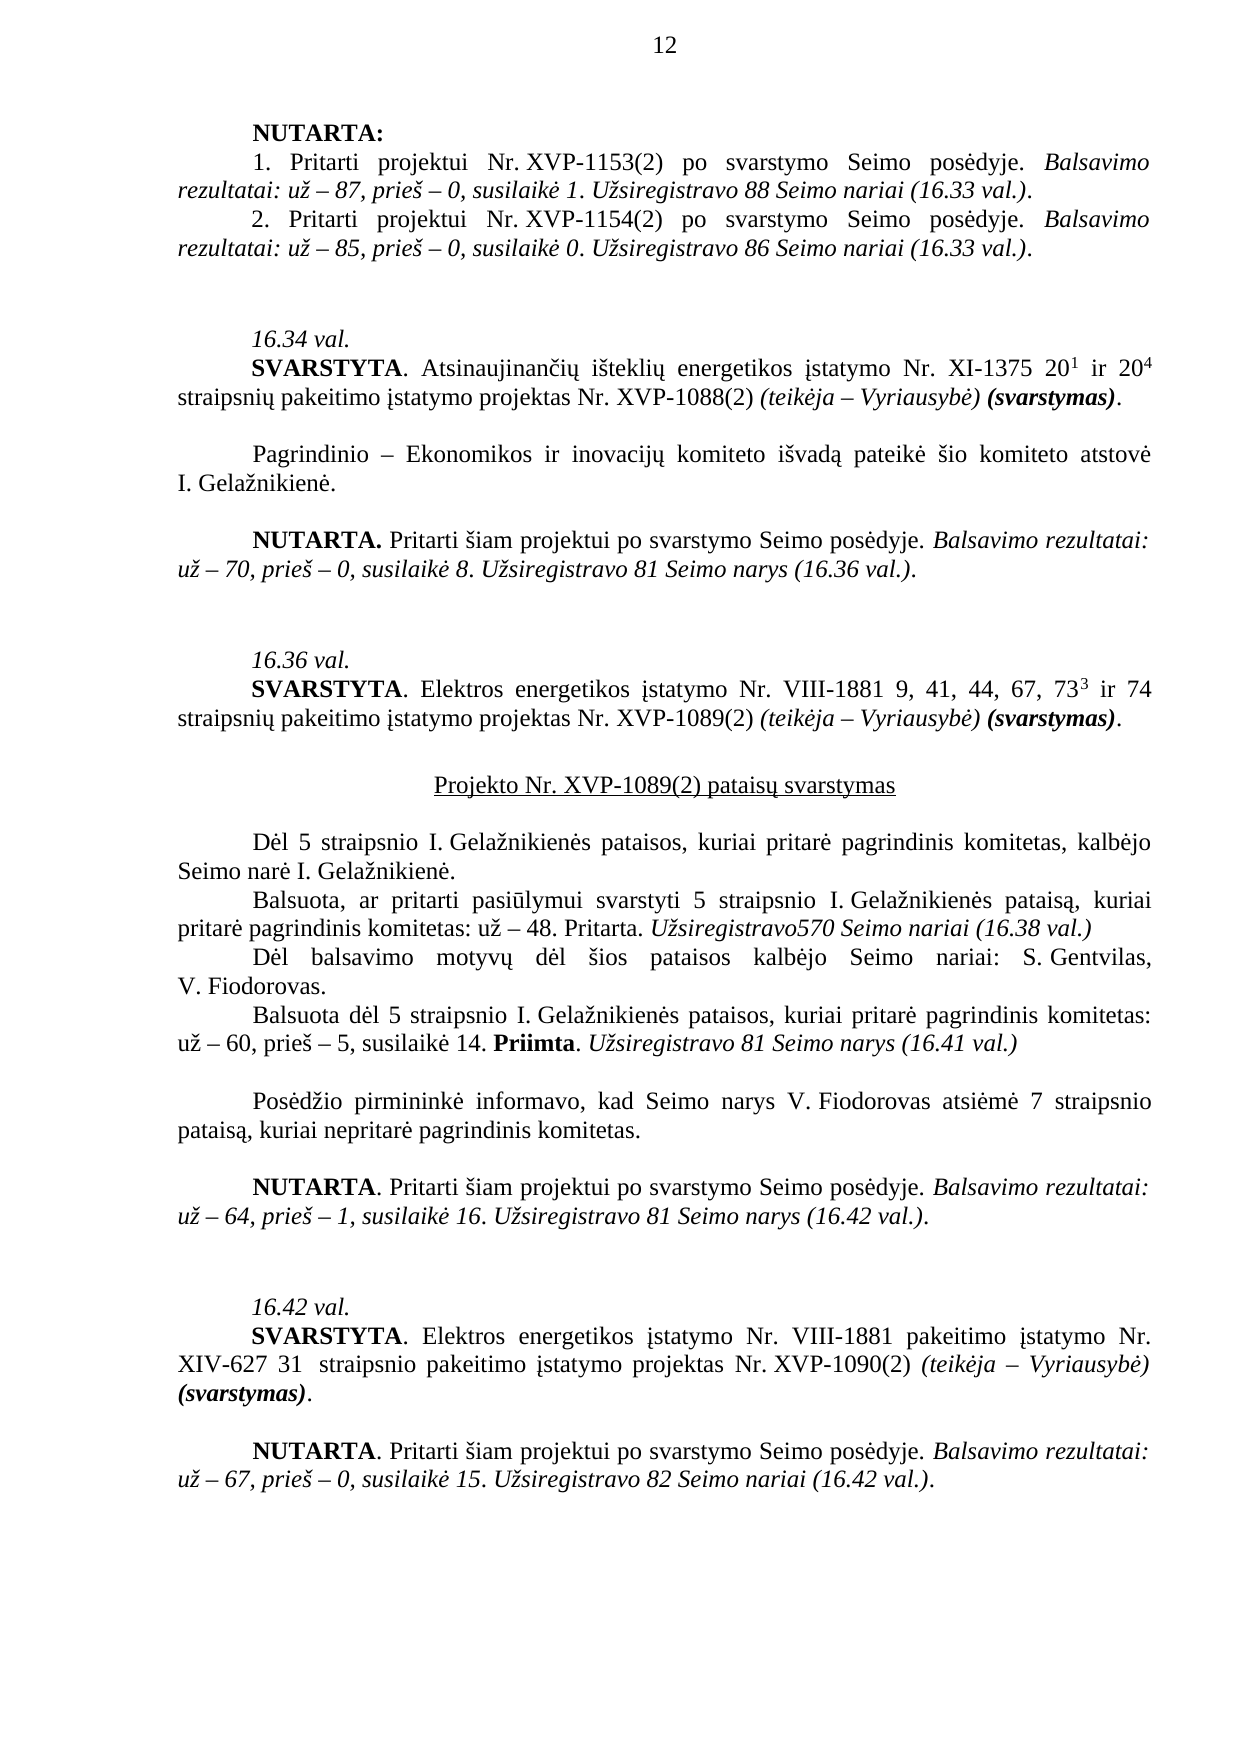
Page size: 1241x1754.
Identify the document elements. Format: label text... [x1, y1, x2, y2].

text Balsuota dėl 5 straipsnio I. Gelažnikienės pataisos, kuriai pritarė pagrindinis komitetas: už – 60, prieš – 5, susilaikė 14. Priimta. Užsiregistravo 81 Seimo narys (16.41 val.) [177, 1000, 1152, 1057]
text NUTARTA. Pritarti šiam projektui po svarstymo Seimo posėdyje. Balsavimo rezultatai: už – 70, prieš – 0, susilaikė 8. Užsiregistravo 81 Seimo narys (16.36 val.). [177, 525, 1152, 583]
text NUTARTA. Pritarti šiam projektui po svarstymo Seimo posėdyje. Balsavimo rezultatai: už – 67, prieš – 0, susilaikė 15. Užsiregistravo 82 Seimo nariai (16.42 val.). [177, 1436, 1152, 1493]
text Dėl balsavimo motyvų dėl šios pataisos kalbėjo Seimo nariai: S. Gentvilas, V. Fiodorovas. [177, 942, 1152, 1000]
text 1. Pritarti projektui Nr. XVP-1153(2) po svarstymo Seimo posėdyje. Balsavimo rezultatai: už – 87, prieš – 0, susilaikė 1. Užsiregistravo 88 Seimo nariai (16.33 val.). [177, 147, 1152, 204]
text NUTARTA. Pritarti šiam projektui po svarstymo Seimo posėdyje. Balsavimo rezultatai: už – 64, prieš – 1, susilaikė 16. Užsiregistravo 81 Seimo narys (16.42 val.). [177, 1172, 1152, 1230]
subtitle Projekto Nr. XVP-1089(2) pataisų svarstymas [177, 770, 1152, 798]
text SVARSTYTA. Elektros energetikos įstatymo Nr. VIII-1881 9, 41, 44, 67, 733 ir 74 straipsnių pakeitimo įstatymo projektas Nr. XVP-1089(2) (teikėja – Vyriausybė) (svarstymas). [177, 674, 1152, 731]
text NUTARTA: [177, 118, 1152, 147]
text SVARSTYTA. Atsinaujinančių išteklių energetikos įstatymo Nr. XI-1375 201 ir 204 straipsnių pakeitimo įstatymo projektas Nr. XVP-1088(2) (teikėja – Vyriausybė) (svarstymas). [177, 353, 1152, 410]
text Posėdžio pirmininkė informavo, kad Seimo narys V. Fiodorovas atsiėmė 7 straipsnio pataisą, kuriai nepritarė pagrindinis komitetas. [177, 1086, 1152, 1143]
text 16.34 val. [177, 324, 1152, 353]
text 16.36 val. [177, 645, 1152, 674]
text Pagrindinio – Ekonomikos ir inovacijų komiteto išvadą pateikė šio komiteto atstovė I. Gelažnikienė. [177, 439, 1152, 497]
text 2. Pritarti projektui Nr. XVP-1154(2) po svarstymo Seimo posėdyje. Balsavimo rezultatai: už – 85, prieš – 0, susilaikė 0. Užsiregistravo 86 Seimo nariai (16.33 val.). [177, 204, 1152, 262]
text Balsuota, ar pritarti pasiūlymui svarstyti 5 straipsnio I. Gelažnikienės pataisą, kuriai pritarė pagrindinis komitetas: už – 48. Pritarta. Užsiregistravo570 Seimo nariai (16.38 val.) [177, 885, 1152, 942]
text SVARSTYTA. Elektros energetikos įstatymo Nr. VIII-1881 pakeitimo įstatymo Nr. XIV-627 31 straipsnio pakeitimo įstatymo projektas Nr. XVP-1090(2) (teikėja – Vyriausybė) (svarstymas). [177, 1321, 1152, 1407]
text 16.42 val. [177, 1292, 1152, 1321]
text Dėl 5 straipsnio I. Gelažnikienės pataisos, kuriai pritarė pagrindinis komitetas, kalbėjo Seimo narė I. Gelažnikienė. [177, 827, 1152, 885]
